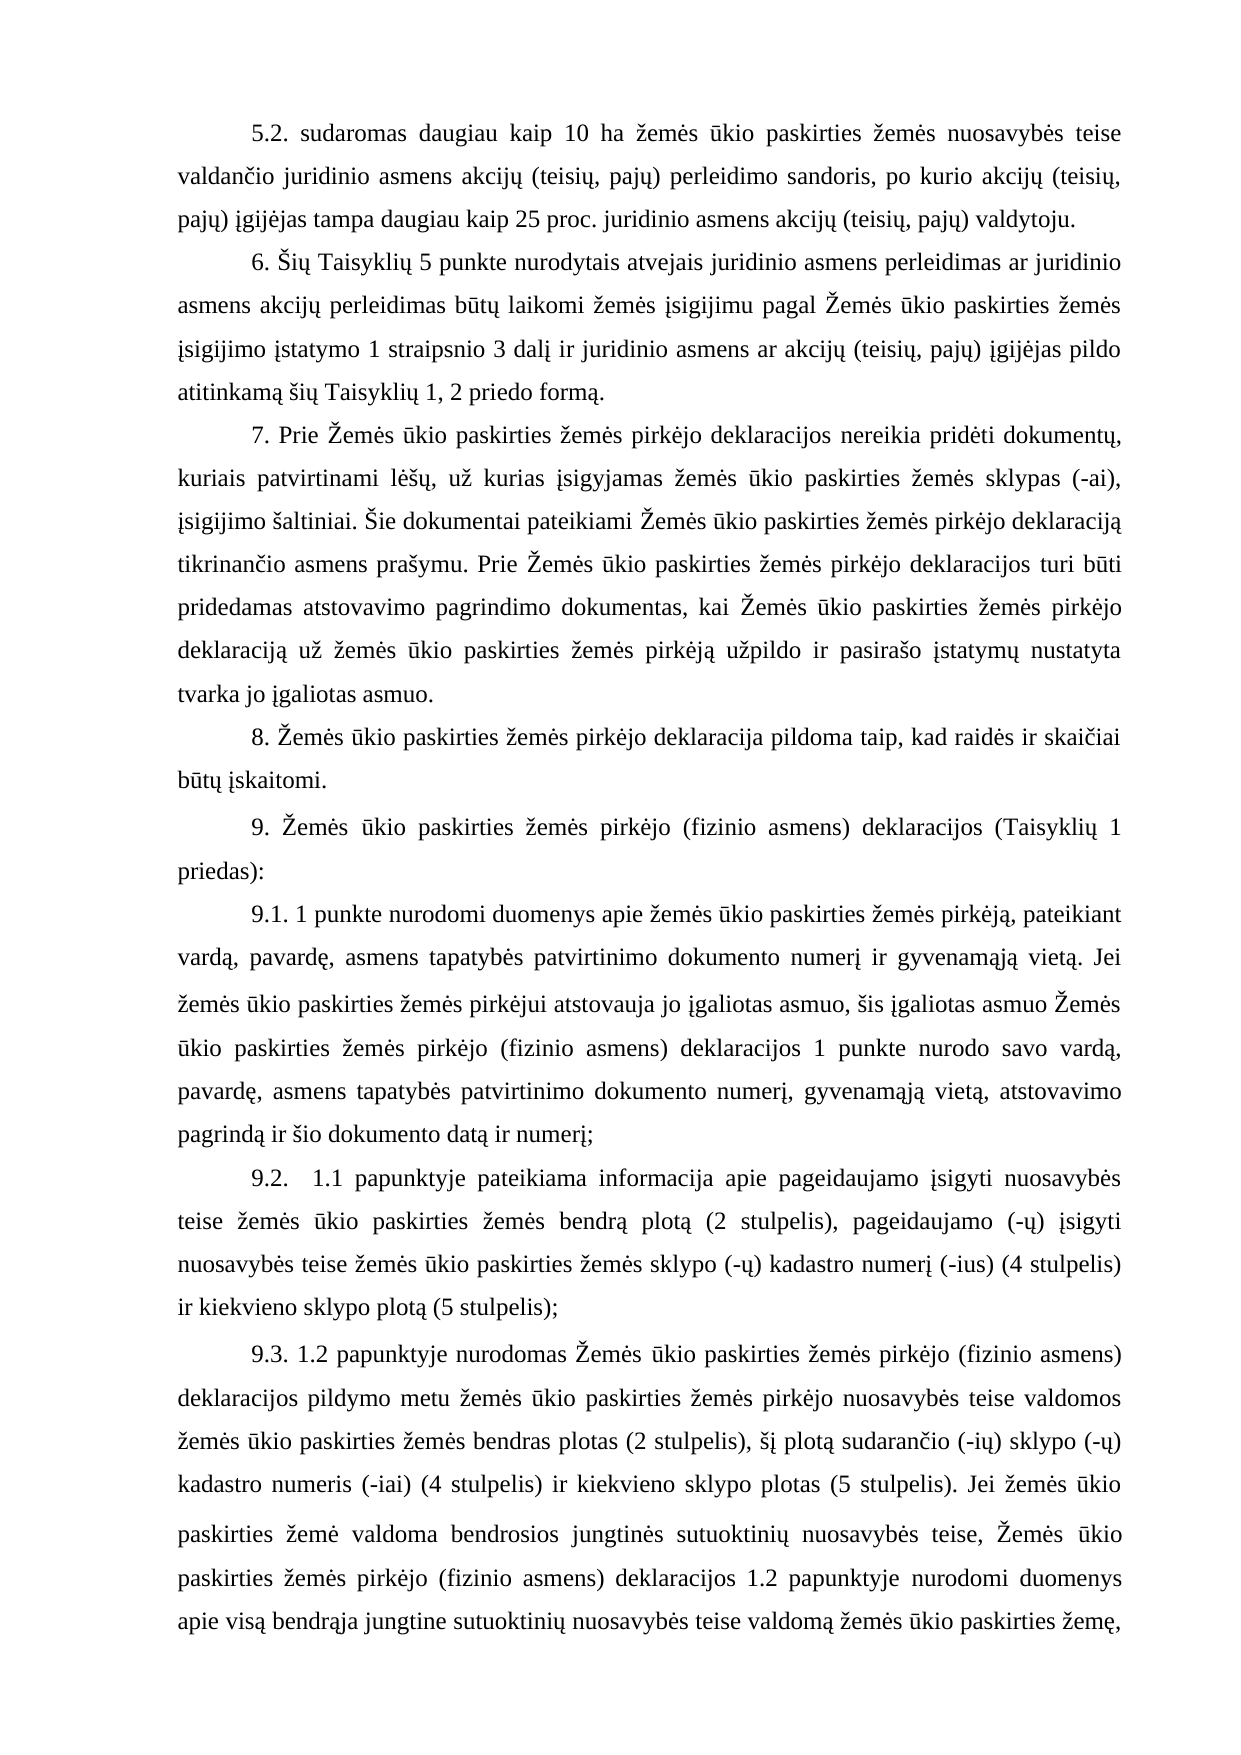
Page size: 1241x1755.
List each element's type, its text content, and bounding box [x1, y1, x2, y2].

text 6. Šių Taisyklių 5 punkte nurodytais atvejais juridinio asmens perleidimas ar juridinio asmens akcijų perleidimas būtų laikomi žemės įsigijimu pagal Žemės ūkio paskirties žemės įsigijimo įstatymo 1 straipsnio 3 dalį ir juridinio asmens ar akcijų (teisių, pajų) įgijėjas pildo atitinkamą šių Taisyklių 1, 2 priedo formą. [177, 247, 1122, 406]
text 9.2. 1.1 papunktyje pateikiama informacija apie pageidaujamo įsigyti nuosavybės teise žemės ūkio paskirties žemės bendrą plotą (2 stulpelis), pageidaujamo (-ų) įsigyti nuosavybės teise žemės ūkio paskirties žemės sklypo (-ų) kadastro numerį (-ius) (4 stulpelis) ir kiekvieno sklypo plotą (5 stulpelis); [177, 1163, 1122, 1321]
text 9.1. 1 punkte nurodomi duomenys apie žemės ūkio paskirties žemės pirkėją, pateikiant vardą, pavardę, asmens tapatybės patvirtinimo dokumento numerį ir gyvenamąją vietą. Jei žemės ūkio paskirties žemės pirkėjui atstovauja jo įgaliotas asmuo, šis įgaliotas asmuo Žemės ūkio paskirties žemės pirkėjo (fizinio asmens) deklaracijos 1 punkte nurodo savo vardą, pavardę, asmens tapatybės patvirtinimo dokumento numerį, gyvenamąją vietą, atstovavimo pagrindą ir šio dokumento datą ir numerį; [177, 899, 1122, 1148]
text 5.2. sudaromas daugiau kaip 10 ha žemės ūkio paskirties žemės nuosavybės teise valdančio juridinio asmens akcijų (teisių, pajų) perleidimo sandoris, po kurio akcijų (teisių, pajų) įgijėjas tampa daugiau kaip 25 proc. juridinio asmens akcijų (teisių, pajų) valdytoju. [177, 118, 1122, 233]
text 9. Žemės ūkio paskirties žemės pirkėjo (fizinio asmens) deklaracijos (Taisyklių 1 priedas): [177, 808, 1122, 885]
text 8. Žemės ūkio paskirties žemės pirkėjo deklaracija pildoma taip, kad raidės ir skaičiai būtų įskaitomi. [177, 722, 1122, 794]
text 9.3. 1.2 papunktyje nurodomas Žemės ūkio paskirties žemės pirkėjo (fizinio asmens) deklaracijos pildymo metu žemės ūkio paskirties žemės pirkėjo nuosavybės teise valdomos žemės ūkio paskirties žemės bendras plotas (2 stulpelis), šį plotą sudarančio (-ių) sklypo (-ų) kadastro numeris (-iai) (4 stulpelis) ir kiekvieno sklypo plotas (5 stulpelis). Jei žemės ūkio paskirties žemė valdoma bendrosios jungtinės sutuoktinių nuosavybės teise, Žemės ūkio paskirties žemės pirkėjo (fizinio asmens) deklaracijos 1.2 papunktyje nurodomi duomenys apie visą bendrąja jungtine sutuoktinių nuosavybės teise valdomą žemės ūkio paskirties žemę, [177, 1335, 1122, 1635]
text 7. Prie Žemės ūkio paskirties žemės pirkėjo deklaracijos nereikia pridėti dokumentų, kuriais patvirtinami lėšų, už kurias įsigyjamas žemės ūkio paskirties žemės sklypas (-ai), įsigijimo šaltiniai. Šie dokumentai pateikiami Žemės ūkio paskirties žemės pirkėjo deklaraciją tikrinančio asmens prašymu. Prie Žemės ūkio paskirties žemės pirkėjo deklaracijos turi būti pridedamas atstovavimo pagrindimo dokumentas, kai Žemės ūkio paskirties žemės pirkėjo deklaraciją už žemės ūkio paskirties žemės pirkėją užpildo ir pasirašo įstatymų nustatyta tvarka jo įgaliotas asmuo. [177, 420, 1122, 707]
